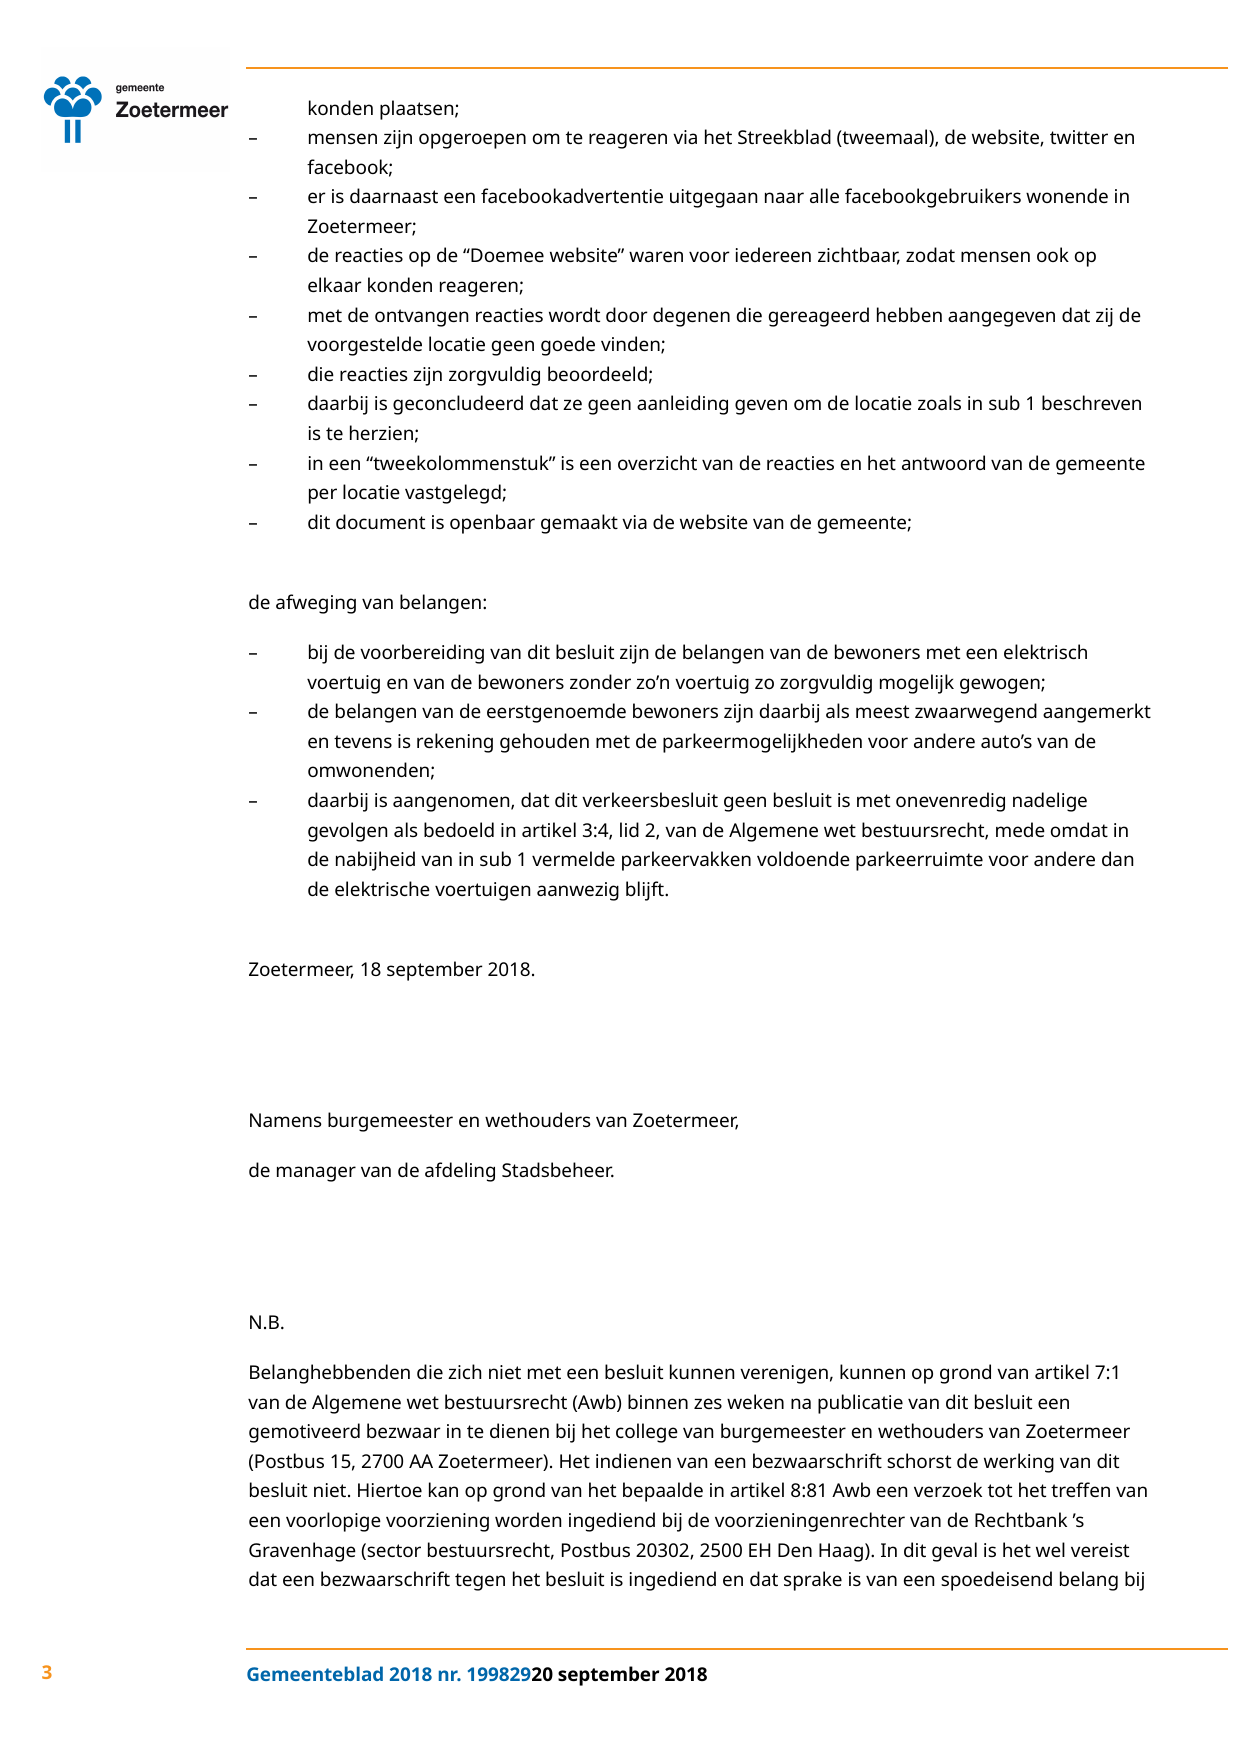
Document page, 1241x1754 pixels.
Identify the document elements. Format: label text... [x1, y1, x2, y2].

list dit document is openbaar gemaakt via de website van de gemeente; [248, 509, 1152, 535]
list daarbij is geconcludeerd dat ze geen aanleiding geven om de locatie zoals in sub 1 beschreven is te herzien; [248, 391, 1152, 446]
list er is daarnaast een facebookadvertentie uitgegaan naar alle facebookgebruikers wonende in Zoetermeer; [248, 183, 1152, 239]
picture [41, 47, 231, 172]
list in een “tweekolommenstuk” is een overzicht van de reacties en het antwoord van de gemeente per locatie vastgelegd; [248, 450, 1152, 505]
text de afweging van belangen: [248, 589, 1152, 615]
list bij de voorbereiding van dit besluit zijn de belangen van de bewoners met een elektrisch voertuig en van de bewoners zonder zo’n voertuig zo zorgvuldig mogelijk gewogen; [248, 639, 1152, 695]
list konden plaatsen; [248, 95, 1152, 121]
text Zoetermeer, 18 september 2018. [248, 956, 1152, 982]
list de belangen van de eerstgenoemde bewoners zijn daarbij als meest zwaarwegend aangemerkt en tevens is rekening gehouden met de parkeermogelijkheden voor andere auto’s van de omwonenden; [248, 698, 1152, 783]
list daarbij is aangenomen, dat dit verkeersbesluit geen besluit is met onevenredig nadelige gevolgen als bedoeld in artikel 3:4, lid 2, van de Algemene wet bestuursrecht, mede omdat in de nabijheid van in sub 1 vermelde parkeervakken voldoende parkeerruimte voor andere dan de elektrische voertuigen aanwezig blijft. [248, 787, 1152, 902]
list die reacties zijn zorgvuldig beoordeeld; [248, 361, 1152, 387]
text N.B. [248, 1309, 1152, 1335]
text de manager van de afdeling Stadsbeheer. [248, 1158, 1152, 1183]
text Belanghebbenden die zich niet met een besluit kunnen verenigen, kunnen op grond van artikel 7:1 van de Algemene wet bestuursrecht (Awb) binnen zes weken na publicatie van dit besluit een gemotiveerd bezwaar in te dienen bij het college van burgemeester en wethouders van Zoetermeer (Postbus 15, 2700 AA Zoetermeer). Het indienen van een bezwaarschrift schorst de werking van dit besluit niet. Hiertoe kan op grond van het bepaalde in artikel 8:81 Awb een verzoek tot het treffen van een voorlopige voorziening worden ingediend bij de voorzieningenrechter van de Rechtbank ’s Gravenhage (sector bestuursrecht, Postbus 20302, 2500 EH Den Haag). In dit geval is het wel vereist dat een bezwaarschrift tegen het besluit is ingediend en dat sprake is van een spoedeisend belang bij [248, 1359, 1152, 1592]
list met de ontvangen reacties wordt door degenen die gereageerd hebben aangegeven dat zij de voorgestelde locatie geen goede vinden; [248, 302, 1152, 357]
list de reacties op de “Doemee website” waren voor iedereen zichtbaar, zodat mensen ook op elkaar konden reageren; [248, 243, 1152, 298]
text Namens burgemeester en wethouders van Zoetermeer, [248, 1107, 1152, 1133]
list mensen zijn opgeroepen om te reageren via het Streekblad (tweemaal), de website, twitter en facebook; [248, 124, 1152, 180]
